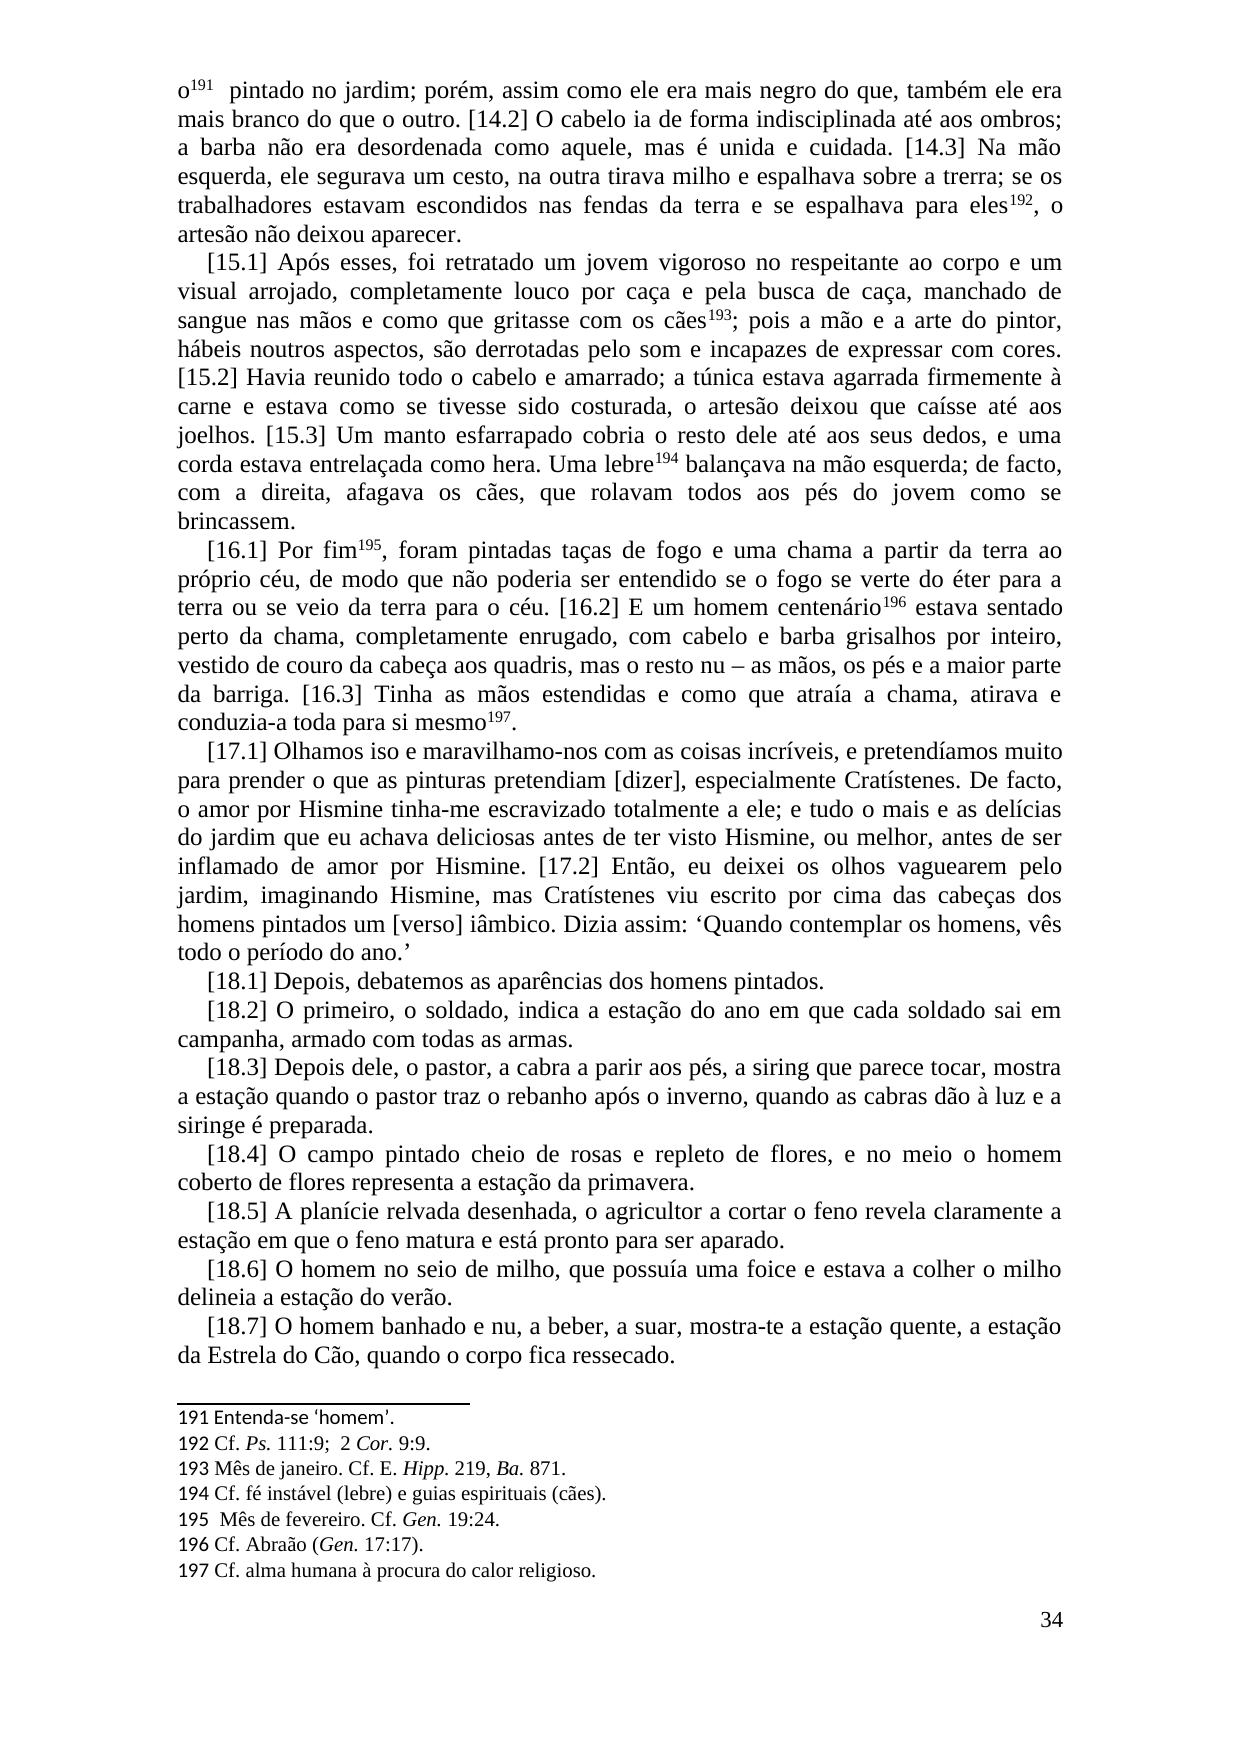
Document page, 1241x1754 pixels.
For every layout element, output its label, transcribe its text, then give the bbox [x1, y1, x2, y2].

text Cf. Ps. 111:9; 2 Cor. 9:9. [177, 1430, 1063, 1455]
text [18.3] Depois dele, o pastor, a cabra a parir aos pés, a siring que parece tocar, mostra a estação quando o pastor traz o rebanho após o inverno, quando as cabras dão à luz e a siringe é preparada. [177, 1052, 1063, 1139]
text Mês de fevereiro. Cf. Gen. 19:24. [177, 1506, 1063, 1531]
text [18.6] O homem no seio de milho, que possuía uma foice e estava a colher o milho delineia a estação do verão. [177, 1254, 1063, 1311]
text [17.1] Olhamos iso e maravilhamo-nos com as coisas incríveis, e pretendíamos muito para prender o que as pinturas pretendiam [dizer], especialmente Cratístenes. De facto, o amor por Hismine tinha-me escravizado totalmente a ele; e tudo o mais e as delícias do jardim que eu achava deliciosas antes de ter visto Hismine, ou melhor, antes de ser inflamado de amor por Hismine. [17.2] Então, eu deixei os olhos vaguearem pelo jardim, imaginando Hismine, mas Cratístenes viu escrito por cima das cabeças dos homens pintados um [verso] iâmbico. Dizia assim: ‘Quando contemplar os homens, vês todo o período do ano.’ [177, 736, 1063, 966]
text Cf. alma humana à procura do calor religioso. [177, 1557, 1063, 1582]
text Mês de janeiro. Cf. E. Hipp. 219, Ba. 871. [177, 1455, 1063, 1481]
text [18.2] O primeiro, o soldado, indica a estação do ano em que cada soldado sai em campanha, armado com todas as armas. [177, 995, 1063, 1052]
text Cf. Abraão (Gen. 17:17). [177, 1531, 1063, 1557]
text [14.1] O a seguir a ele era semelhante a si quanto à aparência, túnica, sandálias, cobertura para a cabeça e adornos no corpo. Contudo, eram diferentes no corpo; a cor do rosto era preta, mas não como aquele, nem a brancura estava em conformidade com o pintado no jardim; porém, assim como ele era mais negro do que, também ele era mais branco do que o outro. [14.2] O cabelo ia de forma indisciplinada até aos ombros; a barba não era desordenada como aquele, mas é unida e cuidada. [14.3] Na mão esquerda, ele segurava um cesto, na outra tirava milho e espalhava sobre a trerra; se os trabalhadores estavam escondidos nas fendas da terra e se espalhava para eles, o artesão não deixou aparecer. [177, 75, 1063, 247]
text Entenda-se ‘homem’. [177, 1404, 1063, 1430]
text [18.4] O campo pintado cheio de rosas e repleto de flores, e no meio o homem coberto de flores representa a estação da primavera. [177, 1139, 1063, 1196]
text [18.7] O homem banhado e nu, a beber, a suar, mostra-te a estação quente, a estação da Estrela do Cão, quando o corpo fica ressecado. [177, 1311, 1063, 1369]
text [16.1] Por fim, foram pintadas taças de fogo e uma chama a partir da terra ao próprio céu, de modo que não poderia ser entendido se o fogo se verte do éter para a terra ou se veio da terra para o céu. [16.2] E um homem centenário estava sentado perto da chama, completamente enrugado, com cabelo e barba grisalhos por inteiro, vestido de couro da cabeça aos quadris, mas o resto nu – as mãos, os pés e a maior parte da barriga. [16.3] Tinha as mãos estendidas e como que atraía a chama, atirava e conduzia-a toda para si mesmo. [177, 535, 1063, 736]
text [18.1] Depois, debatemos as aparências dos homens pintados. [177, 966, 1063, 995]
text [15.1] Após esses, foi retratado um jovem vigoroso no respeitante ao corpo e um visual arrojado, completamente louco por caça e pela busca de caça, manchado de sangue nas mãos e como que gritasse com os cães; pois a mão e a arte do pintor, hábeis noutros aspectos, são derrotadas pelo som e incapazes de expressar com cores. [15.2] Havia reunido todo o cabelo e amarrado; a túnica estava agarrada firmemente à carne e estava como se tivesse sido costurada, o artesão deixou que caísse até aos joelhos. [15.3] Um manto esfarrapado cobria o resto dele até aos seus dedos, e uma corda estava entrelaçada como hera. Uma lebre balançava na mão esquerda; de facto, com a direita, afagava os cães, que rolavam todos aos pés do jovem como se brincassem. [177, 247, 1063, 535]
text [18.5] A planície relvada desenhada, o agricultor a cortar o feno revela claramente a estação em que o feno matura e está pronto para ser aparado. [177, 1196, 1063, 1254]
text Cf. fé instável (lebre) e guias espirituais (cães). [177, 1481, 1063, 1506]
